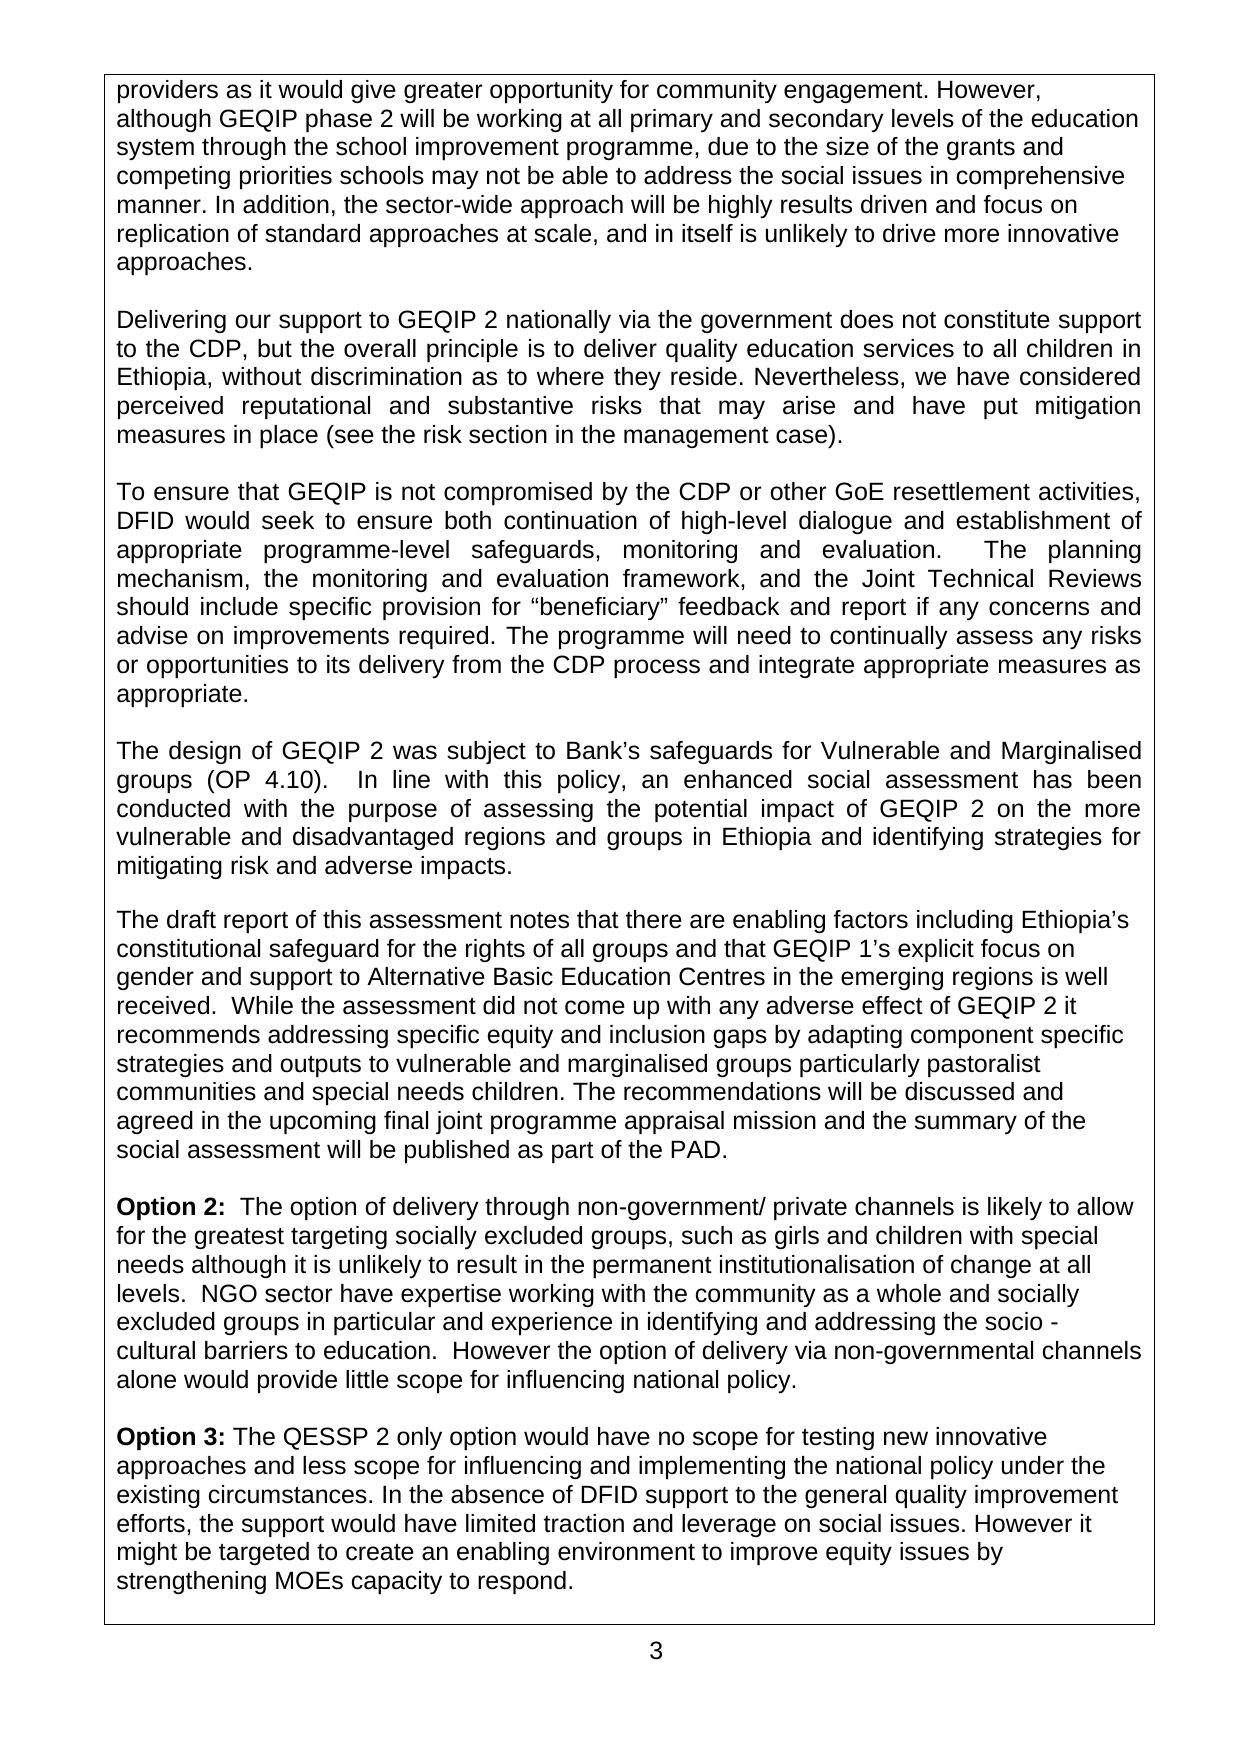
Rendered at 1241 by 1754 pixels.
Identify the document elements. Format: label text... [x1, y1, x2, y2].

table_cell providers as it would give greater opportunity for community engagement. However, although GEQIP phase 2 will be working at all primary and secondary levels of the education system through the school improvement programme, due to the size of the grants and competing priorities schools may not be able to address the social issues in comprehensive manner. In addition, the sector-wide approach will be highly results driven and focus on replication of standard approaches at scale, and in itself is unlikely to drive more innovative approaches. Delivering our support to GEQIP 2 nationally via the government does not constitute support to the CDP, but the overall principle is to deliver quality education services to all children in Ethiopia, without discrimination as to where they reside. Nevertheless, we have considered perceived reputational and substantive risks that may arise and have put mitigation measures in place (see the risk section in the management case). To ensure that GEQIP is not compromised by the CDP or other GoE resettlement activities, DFID would seek to ensure both continuation of high-level dialogue and establishment of appropriate programme-level safeguards, monitoring and evaluation. The planning mechanism, the monitoring and evaluation framework, and the Joint Technical Reviews should include specific provision for “beneficiary” feedback and report if any concerns and advise on improvements required. The programme will need to continually assess any risks or opportunities to its delivery from the CDP process and integrate appropriate measures as appropriate. The design of GEQIP 2 was subject to Bank’s safeguards for Vulnerable and Marginalised groups (OP 4.10). In line with this policy, an enhanced social assessment has been conducted with the purpose of assessing the potential impact of GEQIP 2 on the more vulnerable and disadvantaged regions and groups in Ethiopia and identifying strategies for mitigating risk and adverse impacts. The draft report of this assessment notes that there are enabling factors including Ethiopia’s constitutional safeguard for the rights of all groups and that GEQIP 1’s explicit focus on gender and support to Alternative Basic Education Centres in the emerging regions is well received. While the assessment did not come up with any adverse effect of GEQIP 2 it recommends addressing specific equity and inclusion gaps by adapting component specific strategies and outputs to vulnerable and marginalised groups particularly pastoralist communities and special needs children. The recommendations will be discussed and agreed in the upcoming final joint programme appraisal mission and the summary of the social assessment will be published as part of the PAD. Option 2: The option of delivery through non-government/ private channels is likely to allow for the greatest targeting socially excluded groups, such as girls and children with special needs although it is unlikely to result in the permanent institutionalisation of change at all levels. NGO sector have expertise working with the community as a whole and socially excluded groups in particular and experience in identifying and addressing the socio - cultural barriers to education. However the option of delivery via non-governmental channels alone would provide little scope for influencing national policy. Option 3: The QESSP 2 only option would have no scope for testing new innovative approaches and less scope for influencing and implementing the national policy under the existing circumstances. In the absence of DFID support to the general quality improvement efforts, the support would have limited traction and leverage on social issues. However it might be targeted to create an enabling environment to improve equity issues by strengthening MOEs capacity to respond. [105, 75, 1154, 1624]
